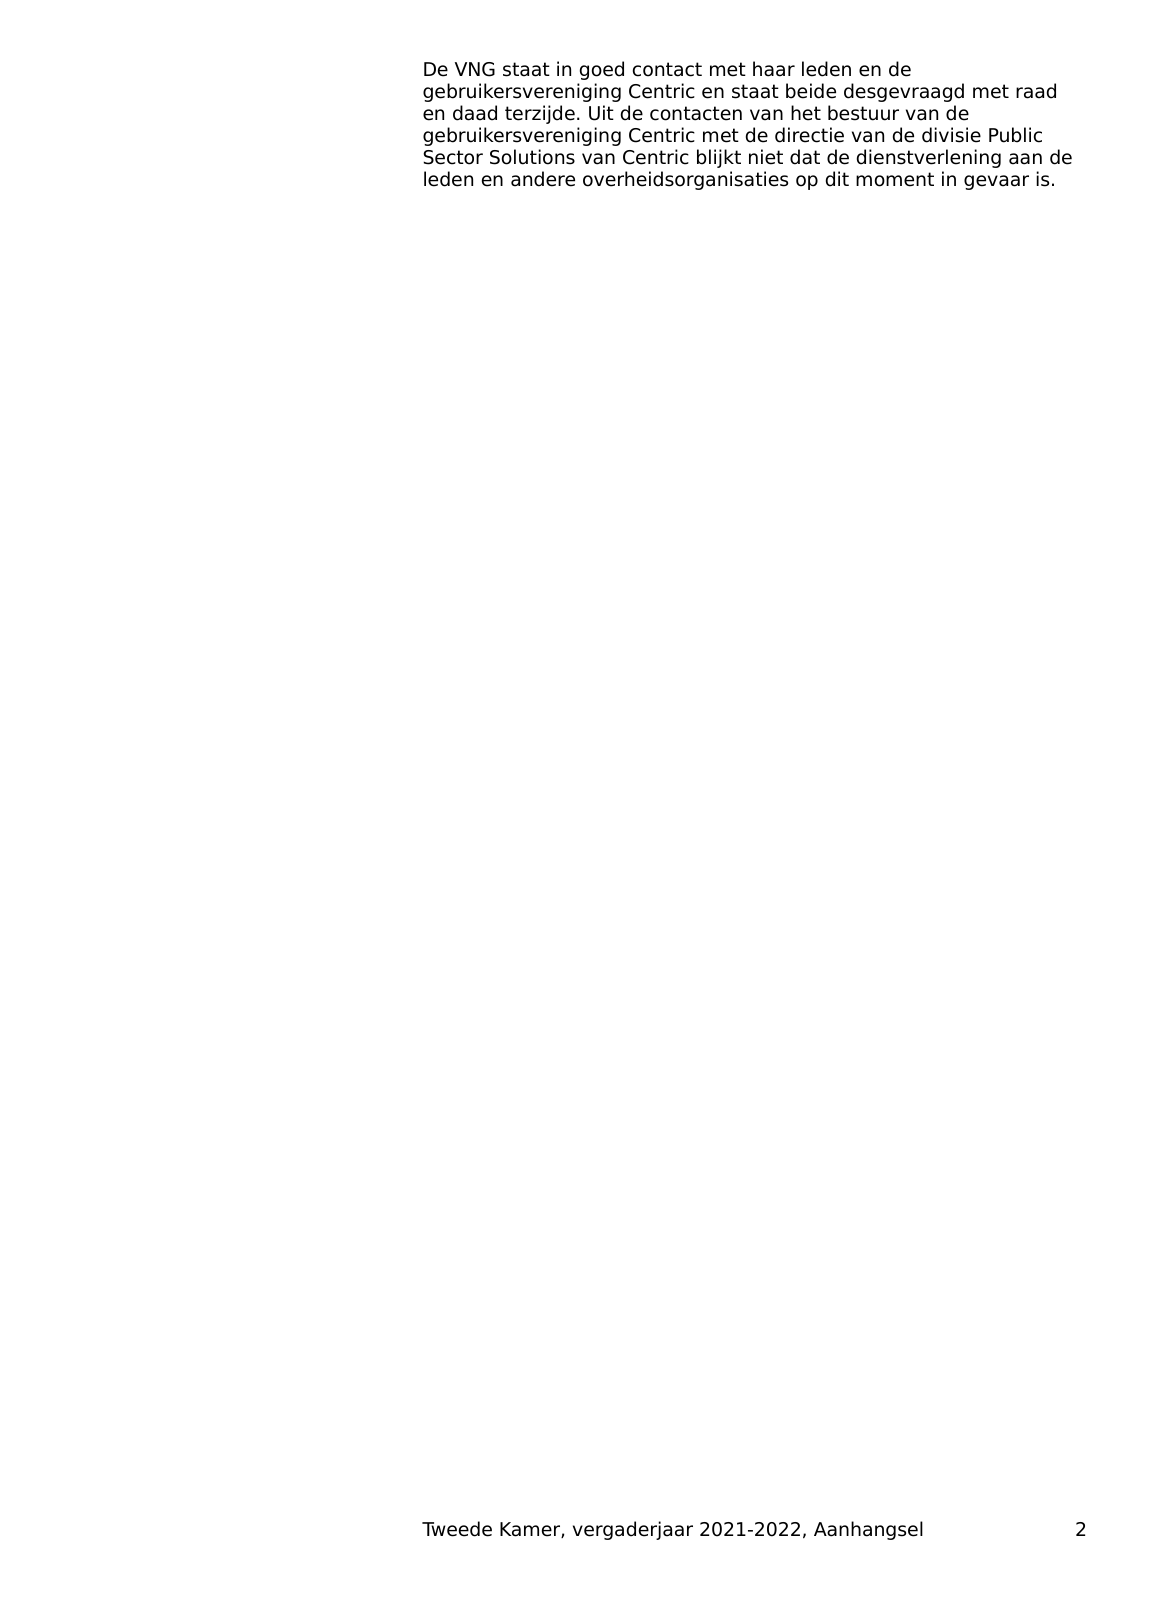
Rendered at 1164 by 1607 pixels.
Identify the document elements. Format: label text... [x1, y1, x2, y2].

text De VNG staat in goed contact met haar leden en de gebruikersvereniging Centric en staat beide desgevraagd met raad en daad terzijde. Uit de contacten van het bestuur van de gebruikersvereniging Centric met de directie van de divisie Public Sector Solutions van Centric blijkt niet dat de dienstverlening aan de leden en andere overheidsorganisaties op dit moment in gevaar is. [422, 59, 1087, 191]
